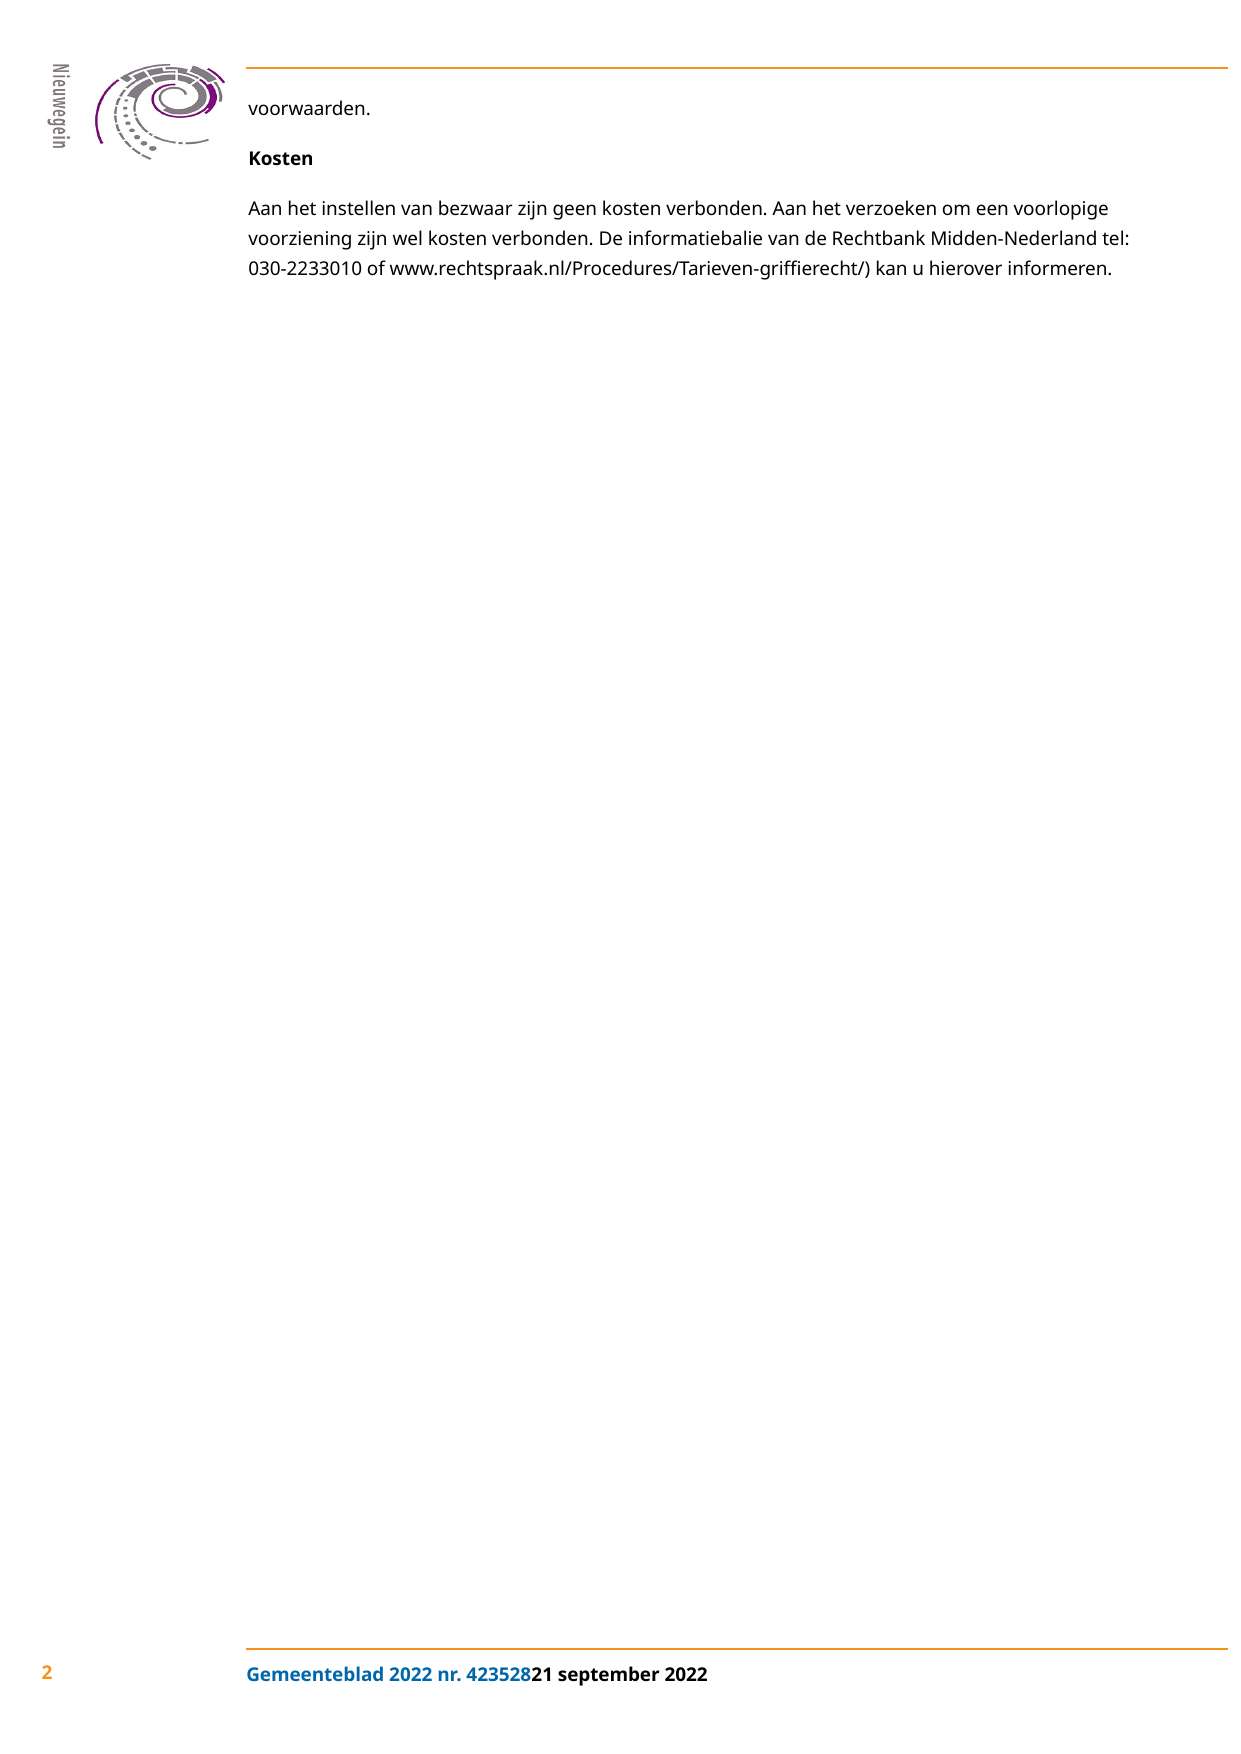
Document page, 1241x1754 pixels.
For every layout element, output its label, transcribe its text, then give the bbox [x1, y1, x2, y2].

text Aan het instellen van bezwaar zijn geen kosten verbonden. Aan het verzoeken om een voorlopige voorziening zijn wel kosten verbonden. De informatiebalie van de Rechtbank Midden-Nederland tel: 030-2233010 of www.rechtspraak.nl/Procedures/Tarieven-griffierecht/) kan u hierover informeren. [248, 196, 1152, 281]
text Kosten [248, 145, 1152, 171]
text voorwaarden. [248, 95, 1152, 121]
picture [41, 47, 231, 172]
